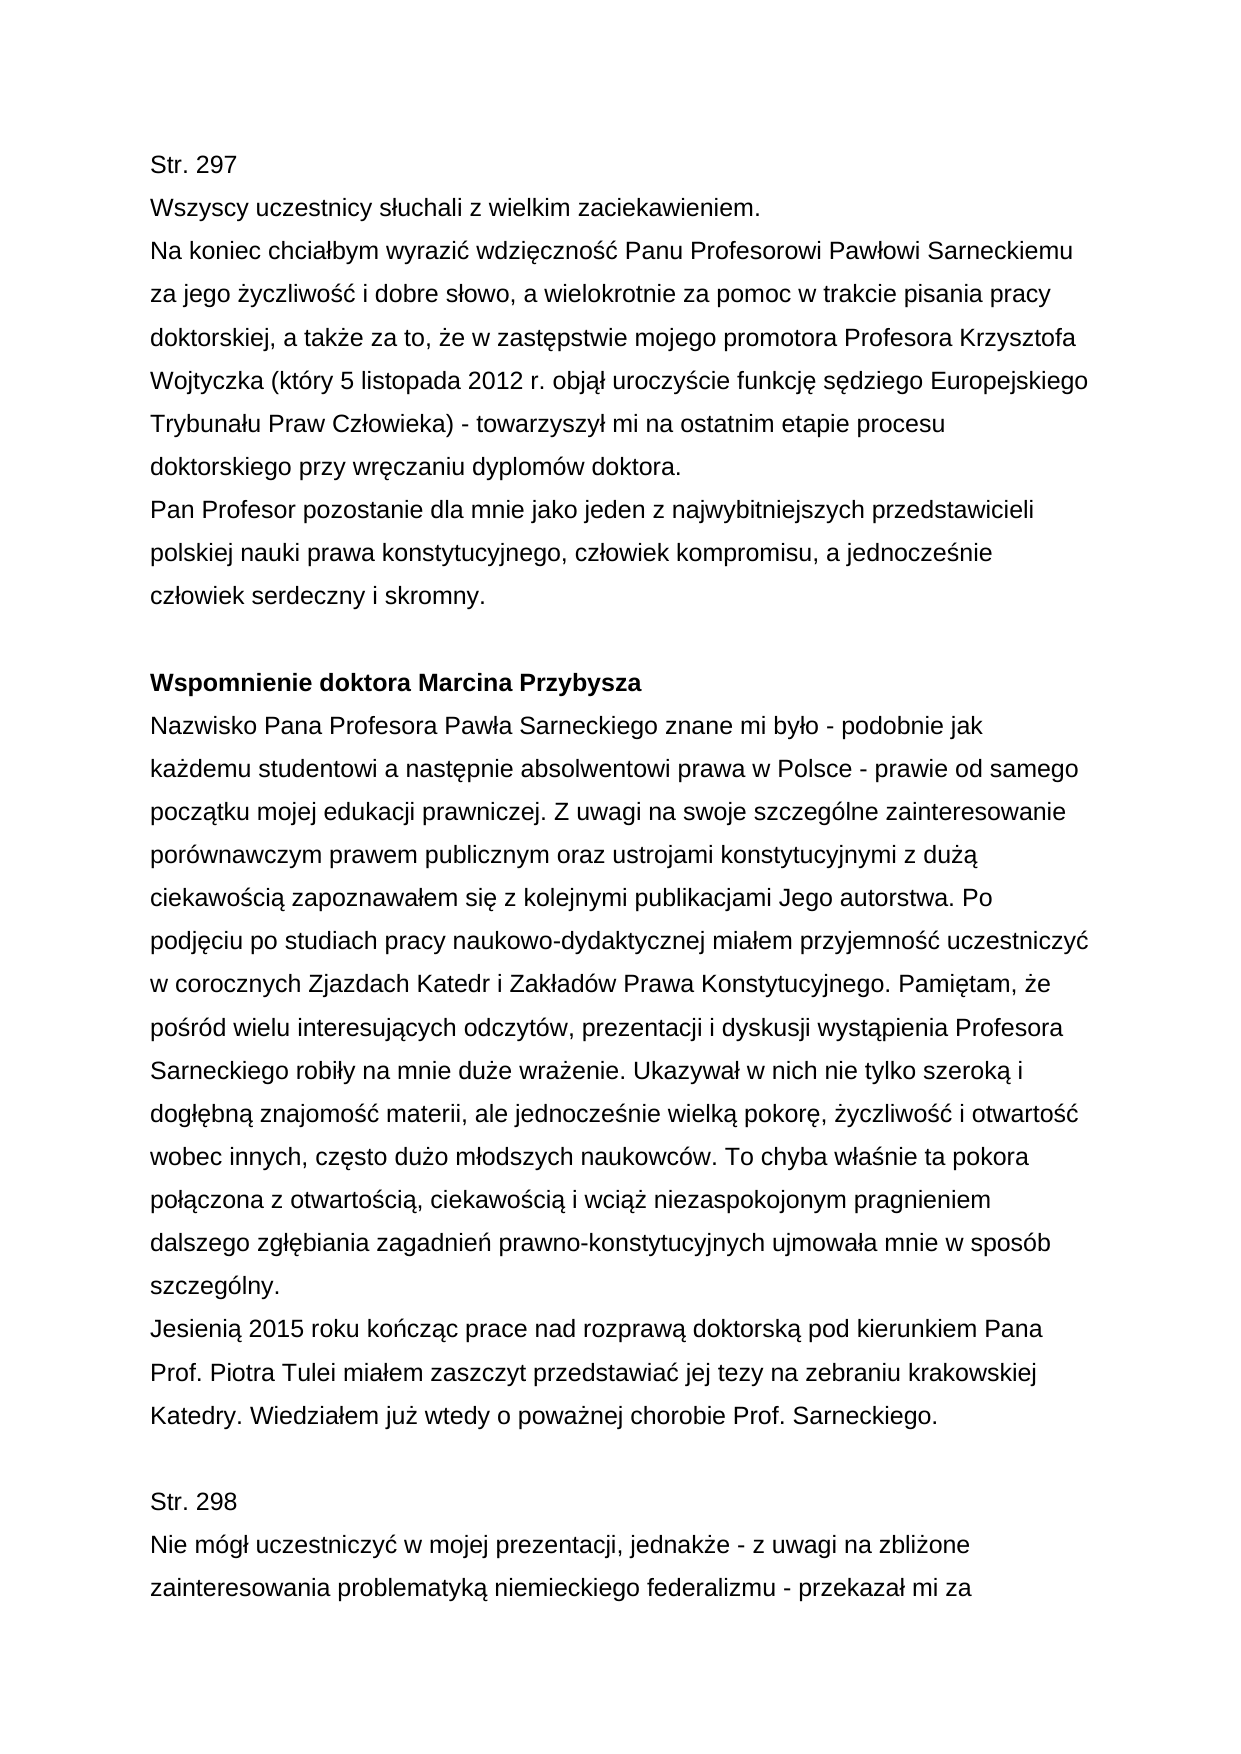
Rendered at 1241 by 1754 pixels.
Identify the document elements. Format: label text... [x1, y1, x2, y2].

text Pan Profesor pozostanie dla mnie jako jeden z najwybitniejszych przedstawicieli polskiej nauki prawa konstytucyjnego, człowiek kompromisu, a jednocześnie człowiek serdeczny i skromny. [150, 495, 1090, 610]
text Na koniec chciałbym wyrazić wdzięczność Panu Profesorowi Pawłowi Sarneckiemu za jego życzliwość i dobre słowo, a wielokrotnie za pomoc w trakcie pisania pracy doktorskiej, a także za to, że w zastępstwie mojego promotora Profesora Krzysztofa Wojtyczka (który 5 listopada 2012 r. objął uroczyście funkcję sędziego Europejskiego Trybunału Praw Człowieka) - towarzyszył mi na ostatnim etapie procesu doktorskiego przy wręczaniu dyplomów doktora. [150, 236, 1090, 481]
text Str. 298 [150, 1487, 1090, 1516]
text Str. 297 [150, 150, 1090, 179]
subtitle Wspomnienie doktora Marcina Przybysza [150, 667, 1090, 696]
text Jesienią 2015 roku kończąc prace nad rozprawą doktorską pod kierunkiem Pana Prof. Piotra Tulei miałem zaszczyt przedstawiać jej tezy na zebraniu krakowskiej Katedry. Wiedziałem już wtedy o poważnej chorobie Prof. Sarneckiego. [150, 1314, 1090, 1429]
text Nazwisko Pana Profesora Pawła Sarneckiego znane mi było - podobnie jak każdemu studentowi a następnie absolwentowi prawa w Polsce - prawie od samego początku mojej edukacji prawniczej. Z uwagi na swoje szczególne zainteresowanie porównawczym prawem publicznym oraz ustrojami konstytucyjnymi z dużą ciekawością zapoznawałem się z kolejnymi publikacjami Jego autorstwa. Po podjęciu po studiach pracy naukowo-dydaktycznej miałem przyjemność uczestniczyć w corocznych Zjazdach Katedr i Zakładów Prawa Konstytucyjnego. Pamiętam, że pośród wielu interesujących odczytów, prezentacji i dyskusji wystąpienia Profesora Sarneckiego robiły na mnie duże wrażenie. Ukazywał w nich nie tylko szeroką i dogłębną znajomość materii, ale jednocześnie wielką pokorę, życzliwość i otwartość wobec innych, często dużo młodszych naukowców. To chyba właśnie ta pokora połączona z otwartością, ciekawością i wciąż niezaspokojonym pragnieniem dalszego zgłębiania zagadnień prawno-konstytucyjnych ujmowała mnie w sposób szczególny. [150, 711, 1090, 1300]
text Wszyscy uczestnicy słuchali z wielkim zaciekawieniem. [150, 193, 1090, 222]
text Nie mógł uczestniczyć w mojej prezentacji, jednakże - z uwagi na zbliżone zainteresowania problematyką niemieckiego federalizmu - przekazał mi za [150, 1530, 1090, 1602]
